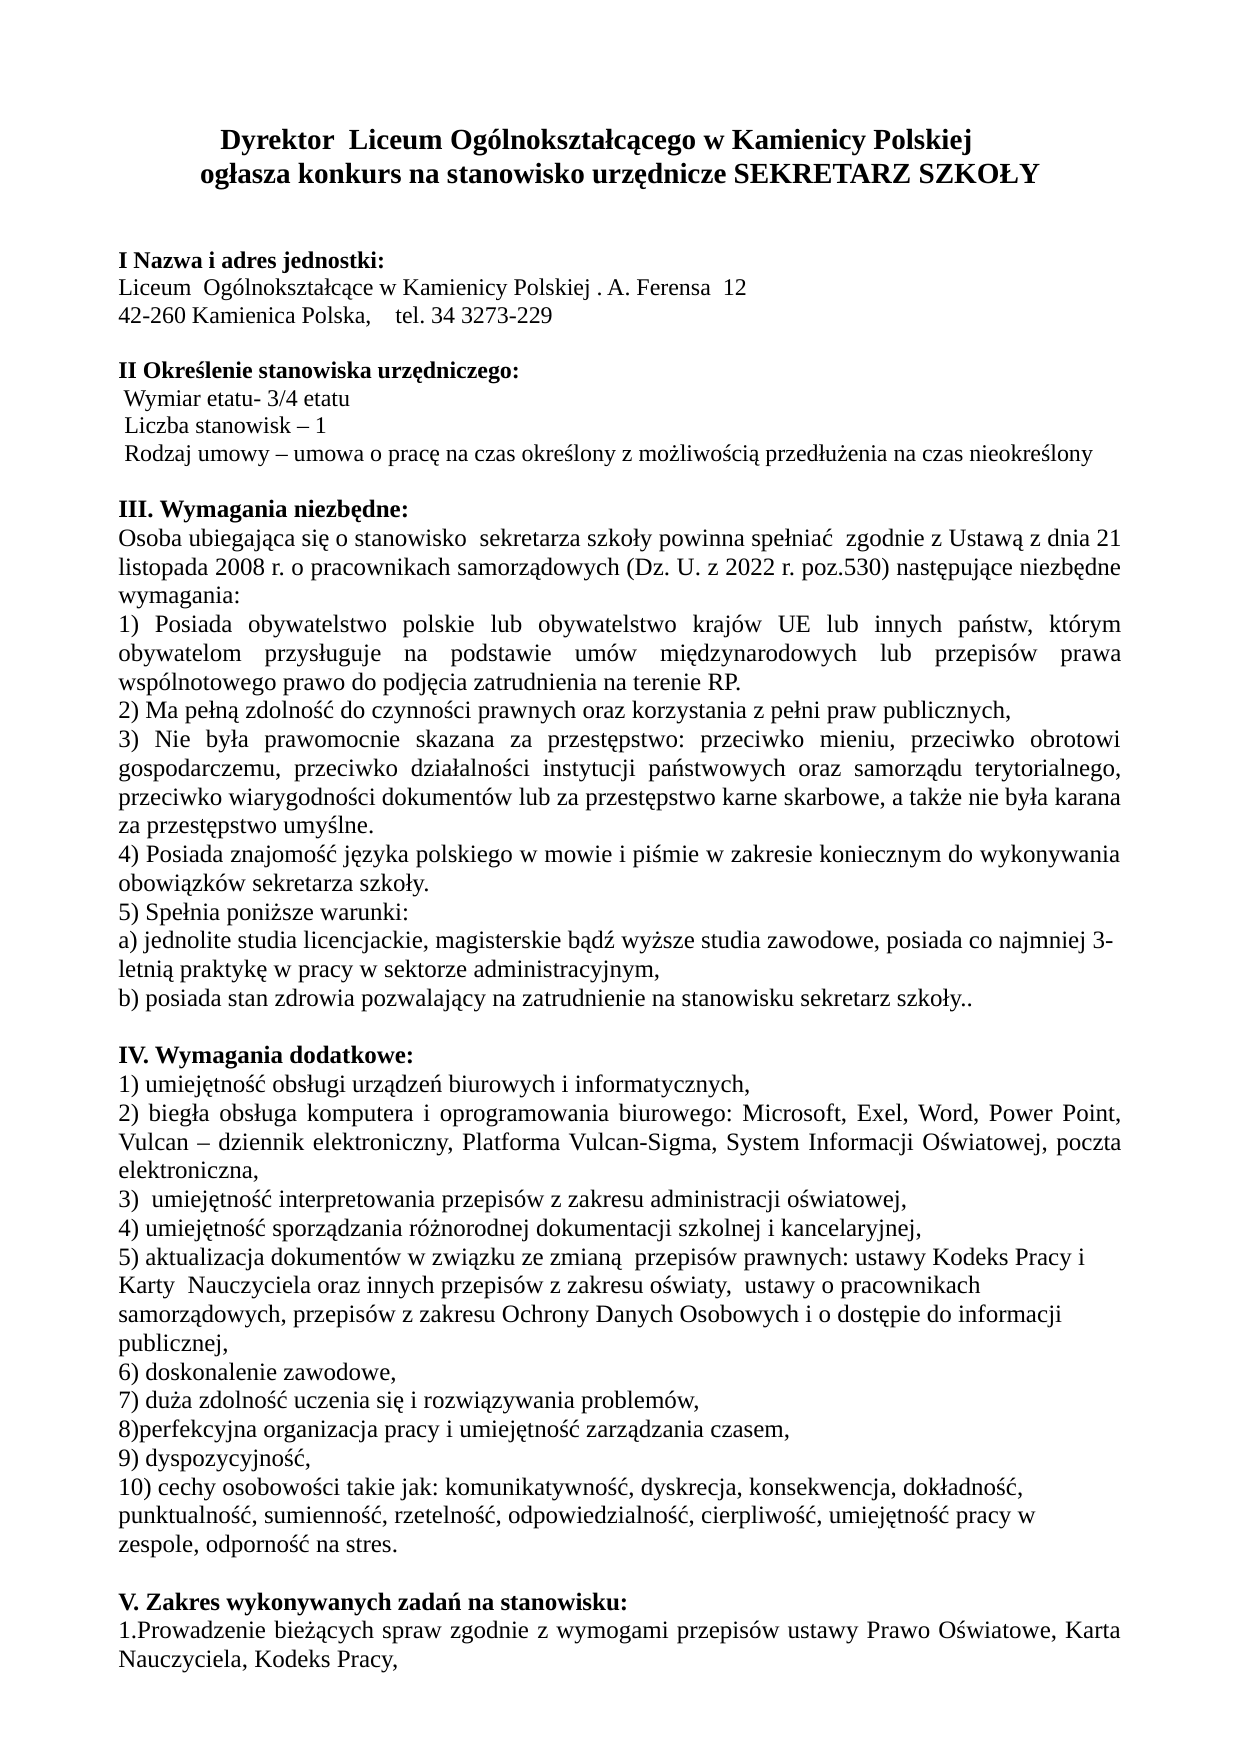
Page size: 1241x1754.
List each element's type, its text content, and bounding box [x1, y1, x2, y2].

text a) jednolite studia licencjackie, magisterskie bądź wyższe studia zawodowe, posiada co najmniej 3-letnią praktykę w pracy w sektorze administracyjnym, [118, 925, 1122, 983]
text ogłasza konkurs na stanowisko urzędnicze SEKRETARZ SZKOŁY [118, 156, 1122, 189]
text Wymiar etatu- 3/4 etatu [118, 384, 1122, 411]
text 7) duża zdolność uczenia się i rozwiązywania problemów, [118, 1385, 1122, 1414]
text III. Wymagania niezbędne: [118, 494, 1122, 523]
text 5) aktualizacja dokumentów w związku ze zmianą przepisów prawnych: ustawy Kodeks Pracy i Karty Nauczyciela oraz innych przepisów z zakresu oświaty, ustawy o pracownikach samorządowych, przepisów z zakresu Ochrony Danych Osobowych i o dostępie do informacji publicznej, [118, 1242, 1122, 1357]
text Liceum Ogólnokształcące w Kamienicy Polskiej . A. Ferensa 12 [118, 273, 1122, 301]
text 8)perfekcyjna organizacja pracy i umiejętność zarządzania czasem, [118, 1414, 1122, 1443]
text 1.Prowadzenie bieżących spraw zgodnie z wymogami przepisów ustawy Prawo Oświatowe, Karta Nauczyciela, Kodeks Pracy, [118, 1615, 1122, 1673]
text 4) Posiada znajomość języka polskiego w mowie i piśmie w zakresie koniecznym do wykonywania obowiązków sekretarza szkoły. [118, 839, 1122, 897]
text 2) biegła obsługa komputera i oprogramowania biurowego: Microsoft, Exel, Word, Power Point, Vulcan – dziennik elektroniczny, Platforma Vulcan-Sigma, System Informacji Oświatowej, poczta elektroniczna, [118, 1098, 1122, 1184]
text Osoba ubiegająca się o stanowisko sekretarza szkoły powinna spełniać zgodnie z Ustawą z dnia 21 listopada 2008 r. o pracownikach samorządowych (Dz. U. z 2022 r. poz.530) następujące niezbędne wymagania: [118, 523, 1122, 609]
text 6) doskonalenie zawodowe, [118, 1357, 1122, 1385]
text 1) Posiada obywatelstwo polskie lub obywatelstwo krajów UE lub innych państw, którym obywatelom przysługuje na podstawie umów międzynarodowych lub przepisów prawa wspólnotowego prawo do podjęcia zatrudnienia na terenie RP. [118, 609, 1122, 695]
text b) posiada stan zdrowia pozwalający na zatrudnienie na stanowisku sekretarz szkoły.. [118, 983, 1122, 1012]
text 9) dyspozycyjność, [118, 1443, 1122, 1472]
text IV. Wymagania dodatkowe: [118, 1040, 1122, 1069]
text Rodzaj umowy – umowa o pracę na czas określony z możliwością przedłużenia na czas nieokreślony [118, 439, 1122, 466]
text 4) umiejętność sporządzania różnorodnej dokumentacji szkolnej i kancelaryjnej, [118, 1213, 1122, 1242]
text 42-260 Kamienica Polska, tel. 34 3273-229 [118, 301, 1122, 328]
text 3) umiejętność interpretowania przepisów z zakresu administracji oświatowej, [118, 1184, 1122, 1213]
text 1) umiejętność obsługi urządzeń biurowych i informatycznych, [118, 1069, 1122, 1098]
text V. Zakres wykonywanych zadań na stanowisku: [118, 1587, 1122, 1615]
text Dyrektor Liceum Ogólnokształcącego w Kamienicy Polskiej [118, 122, 1122, 156]
text 10) cechy osobowości takie jak: komunikatywność, dyskrecja, konsekwencja, dokładność, punktualność, sumienność, rzetelność, odpowiedzialność, cierpliwość, umiejętność pracy w zespole, odporność na stres. [118, 1472, 1122, 1558]
text I Nazwa i adres jednostki: [118, 246, 1122, 273]
text 3) Nie była prawomocnie skazana za przestępstwo: przeciwko mieniu, przeciwko obrotowi gospodarczemu, przeciwko działalności instytucji państwowych oraz samorządu terytorialnego, przeciwko wiarygodności dokumentów lub za przestępstwo karne skarbowe, a także nie była karana za przestępstwo umyślne. [118, 724, 1122, 839]
text 5) Spełnia poniższe warunki: [118, 897, 1122, 925]
text II Określenie stanowiska urzędniczego: [118, 356, 1122, 384]
text 2) Ma pełną zdolność do czynności prawnych oraz korzystania z pełni praw publicznych, [118, 695, 1122, 724]
text Liczba stanowisk – 1 [118, 411, 1122, 439]
